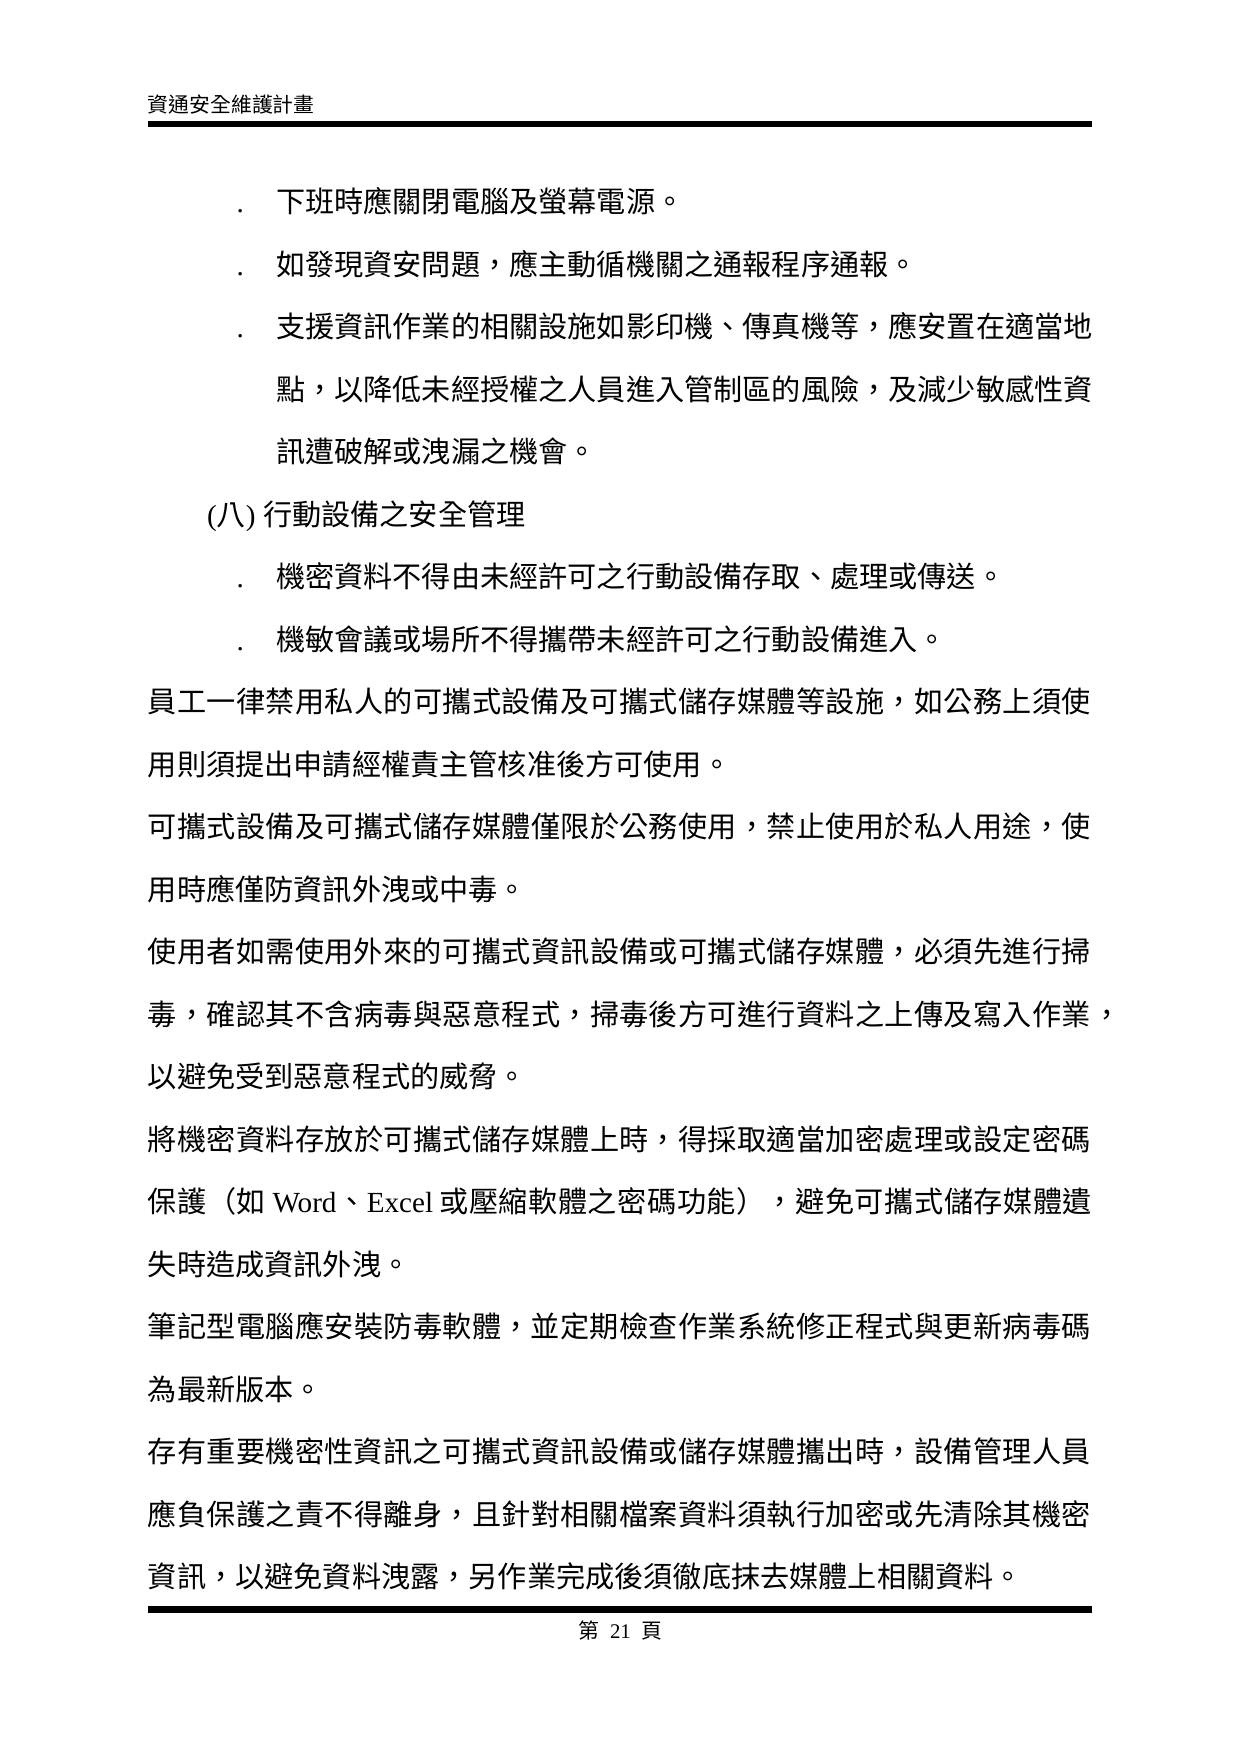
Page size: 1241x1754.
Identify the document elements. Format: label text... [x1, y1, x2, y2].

subtitle 下班時應關閉電腦及螢幕電源。 [236, 158, 1092, 221]
subtitle 機敏會議或場所不得攜帶未經許可之行動設備進入。 [236, 596, 1092, 658]
subtitle 支援資訊作業的相關設施如影印機、傳真機等，應安置在適當地點，以降低未經授權之人員進入管制區的風險，及減少敏感性資訊遭破解或洩漏之機會。 [236, 283, 1092, 471]
subtitle 機密資料不得由未經許可之行動設備存取、處理或傳送。 [236, 533, 1092, 596]
subtitle 行動設備之安全管理 [207, 471, 1092, 533]
subtitle 可攜式設備及可攜式儲存媒體僅限於公務使用，禁止使用於私人用途，使用時應僅防資訊外洩或中毒。 [148, 783, 1092, 908]
subtitle 存有重要機密性資訊之可攜式資訊設備或儲存媒體攜出時，設備管理人員應負保護之責不得離身，且針對相關檔案資料須執行加密或先清除其機密資訊，以避免資料洩露，另作業完成後須徹底抹去媒體上相關資料。 [148, 1408, 1092, 1596]
subtitle 使用者如需使用外來的可攜式資訊設備或可攜式儲存媒體，必須先進行掃毒，確認其不含病毒與惡意程式，掃毒後方可進行資料之上傳及寫入作業，以避免受到惡意程式的威脅。 [148, 908, 1092, 1096]
subtitle 員工一律禁用私人的可攜式設備及可攜式儲存媒體等設施，如公務上須使用則須提出申請經權責主管核准後方可使用。 [148, 658, 1092, 783]
subtitle 筆記型電腦應安裝防毒軟體，並定期檢查作業系統修正程式與更新病毒碼為最新版本。 [148, 1283, 1092, 1408]
subtitle 如發現資安問題，應主動循機關之通報程序通報。 [236, 221, 1092, 283]
subtitle 將機密資料存放於可攜式儲存媒體上時，得採取適當加密處理或設定密碼保護（如Word、Excel或壓縮軟體之密碼功能），避免可攜式儲存媒體遺失時造成資訊外洩。 [148, 1096, 1092, 1283]
